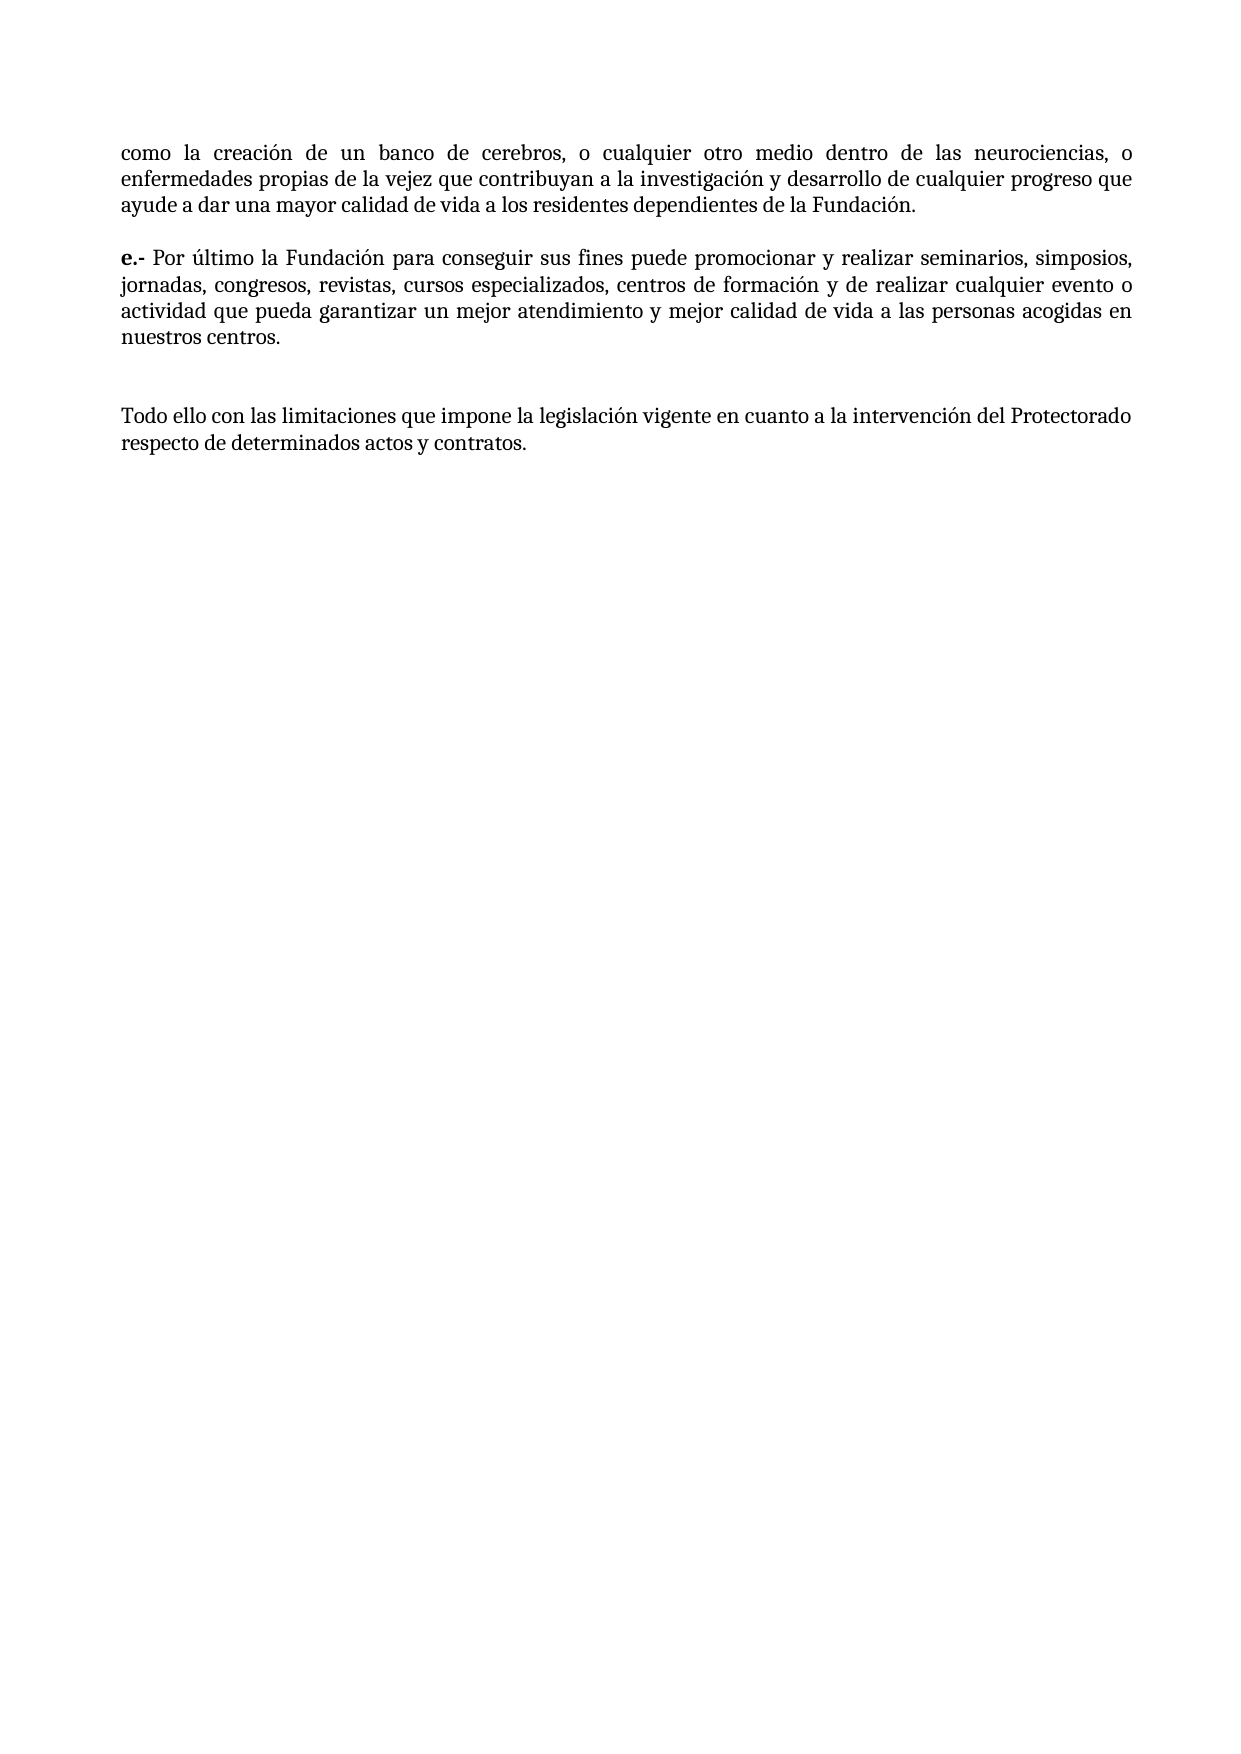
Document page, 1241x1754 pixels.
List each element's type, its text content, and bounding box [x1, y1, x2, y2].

text como la creación de un banco de cerebros, o cualquier otro medio dentro de las neurociencias, o enfermedades propias de la vejez que contribuyan a la investigación y desarrollo de cualquier progreso que ayude a dar una mayor calidad de vida a los residentes dependientes de la Fundación. [121, 139, 1134, 219]
text e.- Por último la Fundación para conseguir sus fines puede promocionar y realizar seminarios, simposios, jornadas, congresos, revistas, cursos especializados, centros de formación y de realizar cualquier evento o actividad que pueda garantizar un mejor atendimiento y mejor calidad de vida a las personas acogidas en nuestros centros. [121, 245, 1134, 350]
text Todo ello con las limitaciones que impone la legislación vigente en cuanto a la intervención del Protectorado respecto de determinados actos y contratos. [121, 403, 1134, 456]
